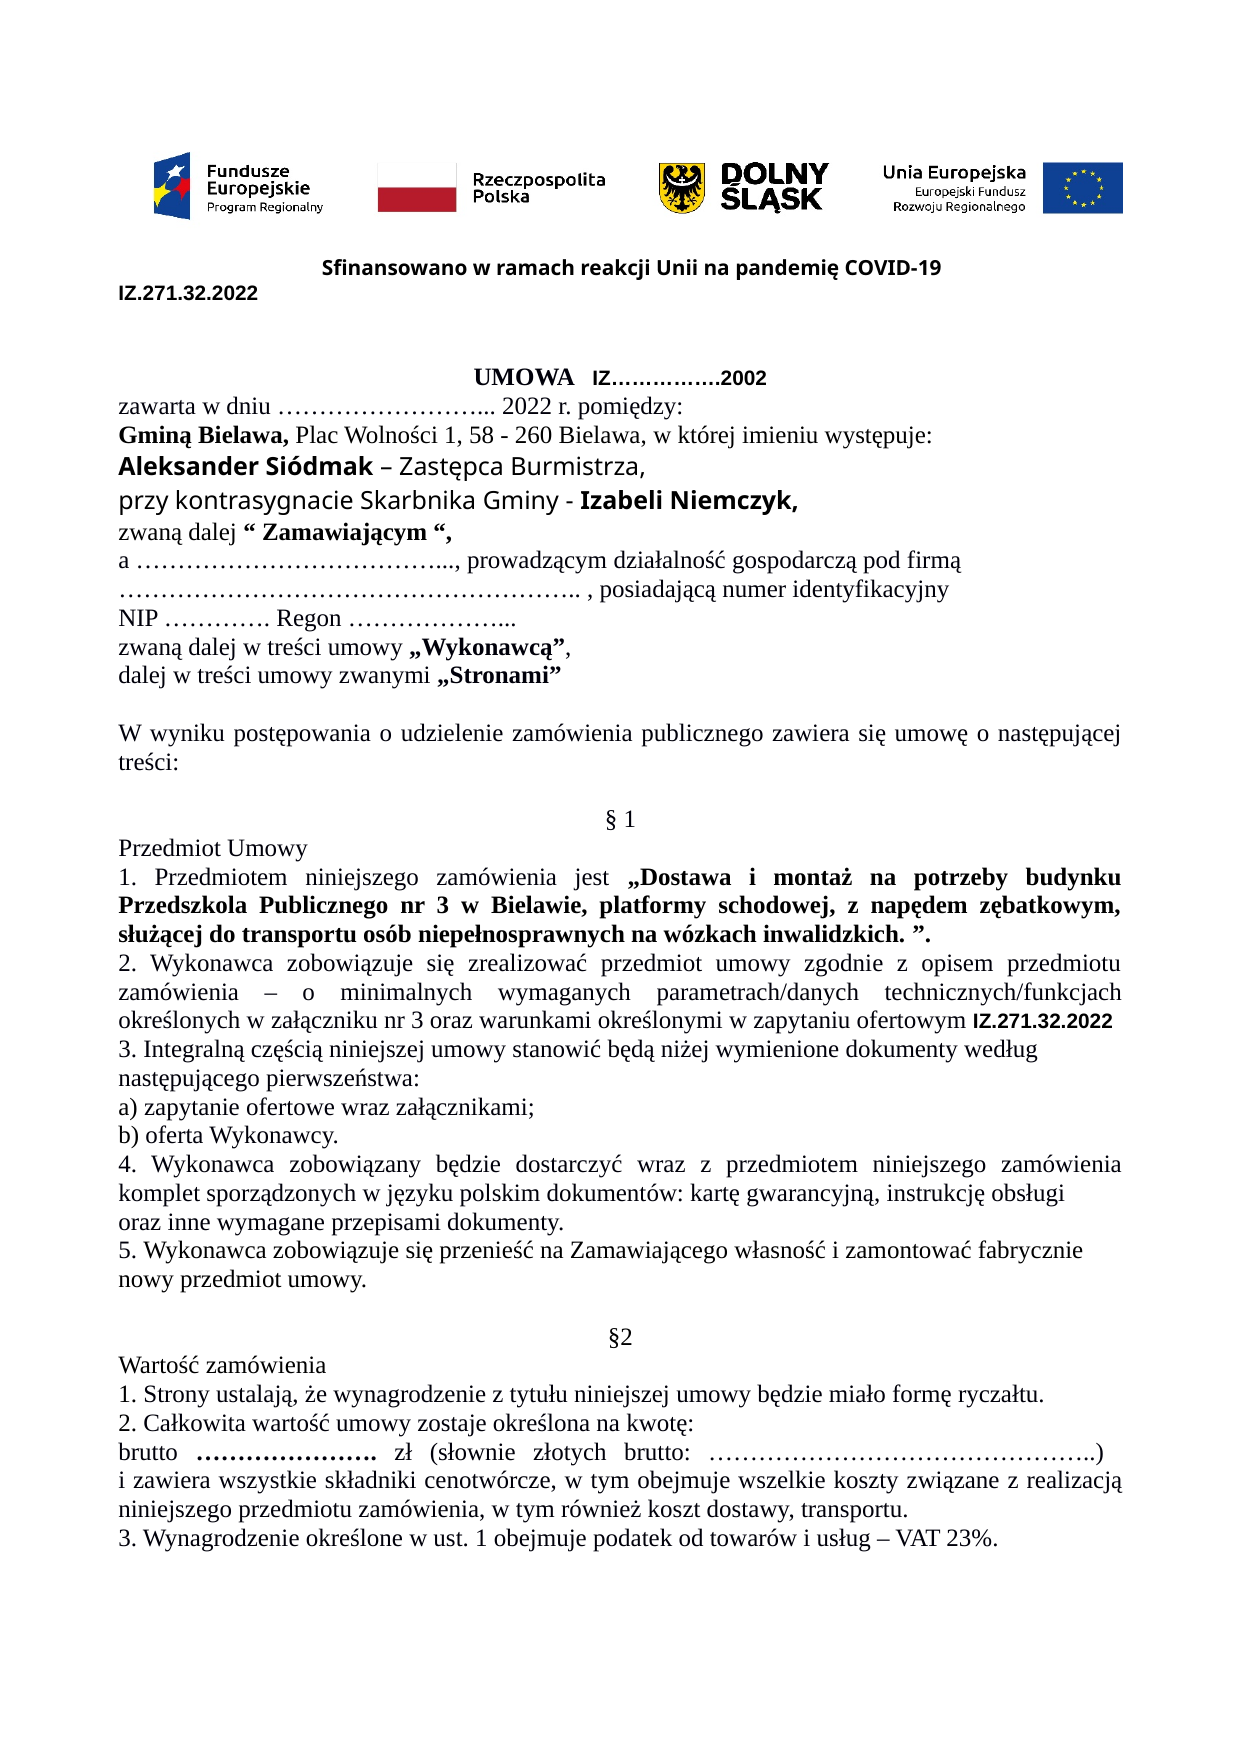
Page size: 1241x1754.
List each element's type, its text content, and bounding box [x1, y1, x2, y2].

text zwaną dalej w treści umowy „Wykonawcą”, [118, 632, 1122, 661]
text Gminą Bielawa, Plac Wolności 1, 58 - 260 Bielawa, w której imieniu występuje: [118, 420, 1122, 449]
picture [118, 118, 1123, 253]
text oraz inne wymagane przepisami dokumenty. [118, 1207, 1122, 1236]
text 2. Wykonawca zobowiązuje się zrealizować przedmiot umowy zgodnie z opisem przedmiotu zamówienia – o minimalnych wymaganych parametrach/danych technicznych/funkcjach określonych w załączniku nr 3 oraz warunkami określonymi w zapytaniu ofertowym IZ.271.32.2022 [118, 948, 1122, 1034]
text 1. Przedmiotem niniejszego zamówienia jest „Dostawa i montaż na potrzeby budynku Przedszkola Publicznego nr 3 w Bielawie, platformy schodowej, z napędem zębatkowym, służącej do transportu osób niepełnosprawnych na wózkach inwalidzkich. ”. [118, 862, 1122, 948]
text UMOWA IZ…………….2002 [118, 362, 1122, 391]
text W wyniku postępowania o udzielenie zamówienia publicznego zawiera się umowę o następującej treści: [118, 718, 1122, 776]
text brutto …………………. zł (słownie złotych brutto: ………………………………………..) i zawiera wszystkie składniki cenotwórcze, w tym obejmuje wszelkie koszty związane z realizacją niniejszego przedmiotu zamówienia, w tym również koszt dostawy, transportu. [118, 1437, 1122, 1523]
text Wartość zamówienia [118, 1351, 1122, 1379]
text dalej w treści umowy zwanymi „Stronami” [118, 661, 1122, 689]
text Przedmiot Umowy [118, 833, 1122, 862]
text b) oferta Wykonawcy. [118, 1121, 1122, 1149]
text §2 [118, 1322, 1122, 1351]
text § 1 [118, 804, 1122, 833]
text 4. Wykonawca zobowiązany będzie dostarczyć wraz z przedmiotem niniejszego zamówienia komplet sporządzonych w języku polskim dokumentów: kartę gwarancyjną, instrukcję obsługi [118, 1149, 1122, 1207]
text 5. Wykonawca zobowiązuje się przenieść na Zamawiającego własność i zamontować fabrycznie nowy przedmiot umowy. [118, 1236, 1122, 1293]
text Sfinansowano w ramach reakcji Unii na pandemię COVID-19 [118, 253, 1122, 281]
text następującego pierwszeństwa: [118, 1063, 1122, 1092]
text Aleksander Siódmak – Zastępca Burmistrza, [118, 449, 1122, 483]
text IZ.271.32.2022 [118, 281, 1122, 305]
text a) zapytanie ofertowe wraz załącznikami; [118, 1092, 1122, 1121]
text 1. Strony ustalają, że wynagrodzenie z tytułu niniejszej umowy będzie miało formę ryczałtu. [118, 1379, 1122, 1408]
text a ………………………………..., prowadzącym działalność gospodarczą pod firmą ……………………………………………….. , posiadającą numer identyfikacyjny NIP …………. Regon ………………... [118, 546, 1122, 632]
text zwaną dalej “ Zamawiającym “, [118, 517, 1122, 546]
text 3. Integralną częścią niniejszej umowy stanowić będą niżej wymienione dokumenty według [118, 1034, 1122, 1063]
text zawarta w dniu ……………………... 2022 r. pomiędzy: [118, 391, 1122, 420]
text 3. Wynagrodzenie określone w ust. 1 obejmuje podatek od towarów i usług – VAT 23%. [118, 1523, 1122, 1552]
text przy kontrasygnacie Skarbnika Gminy - Izabeli Niemczyk, [118, 483, 1122, 517]
text 2. Całkowita wartość umowy zostaje określona na kwotę: [118, 1408, 1122, 1437]
